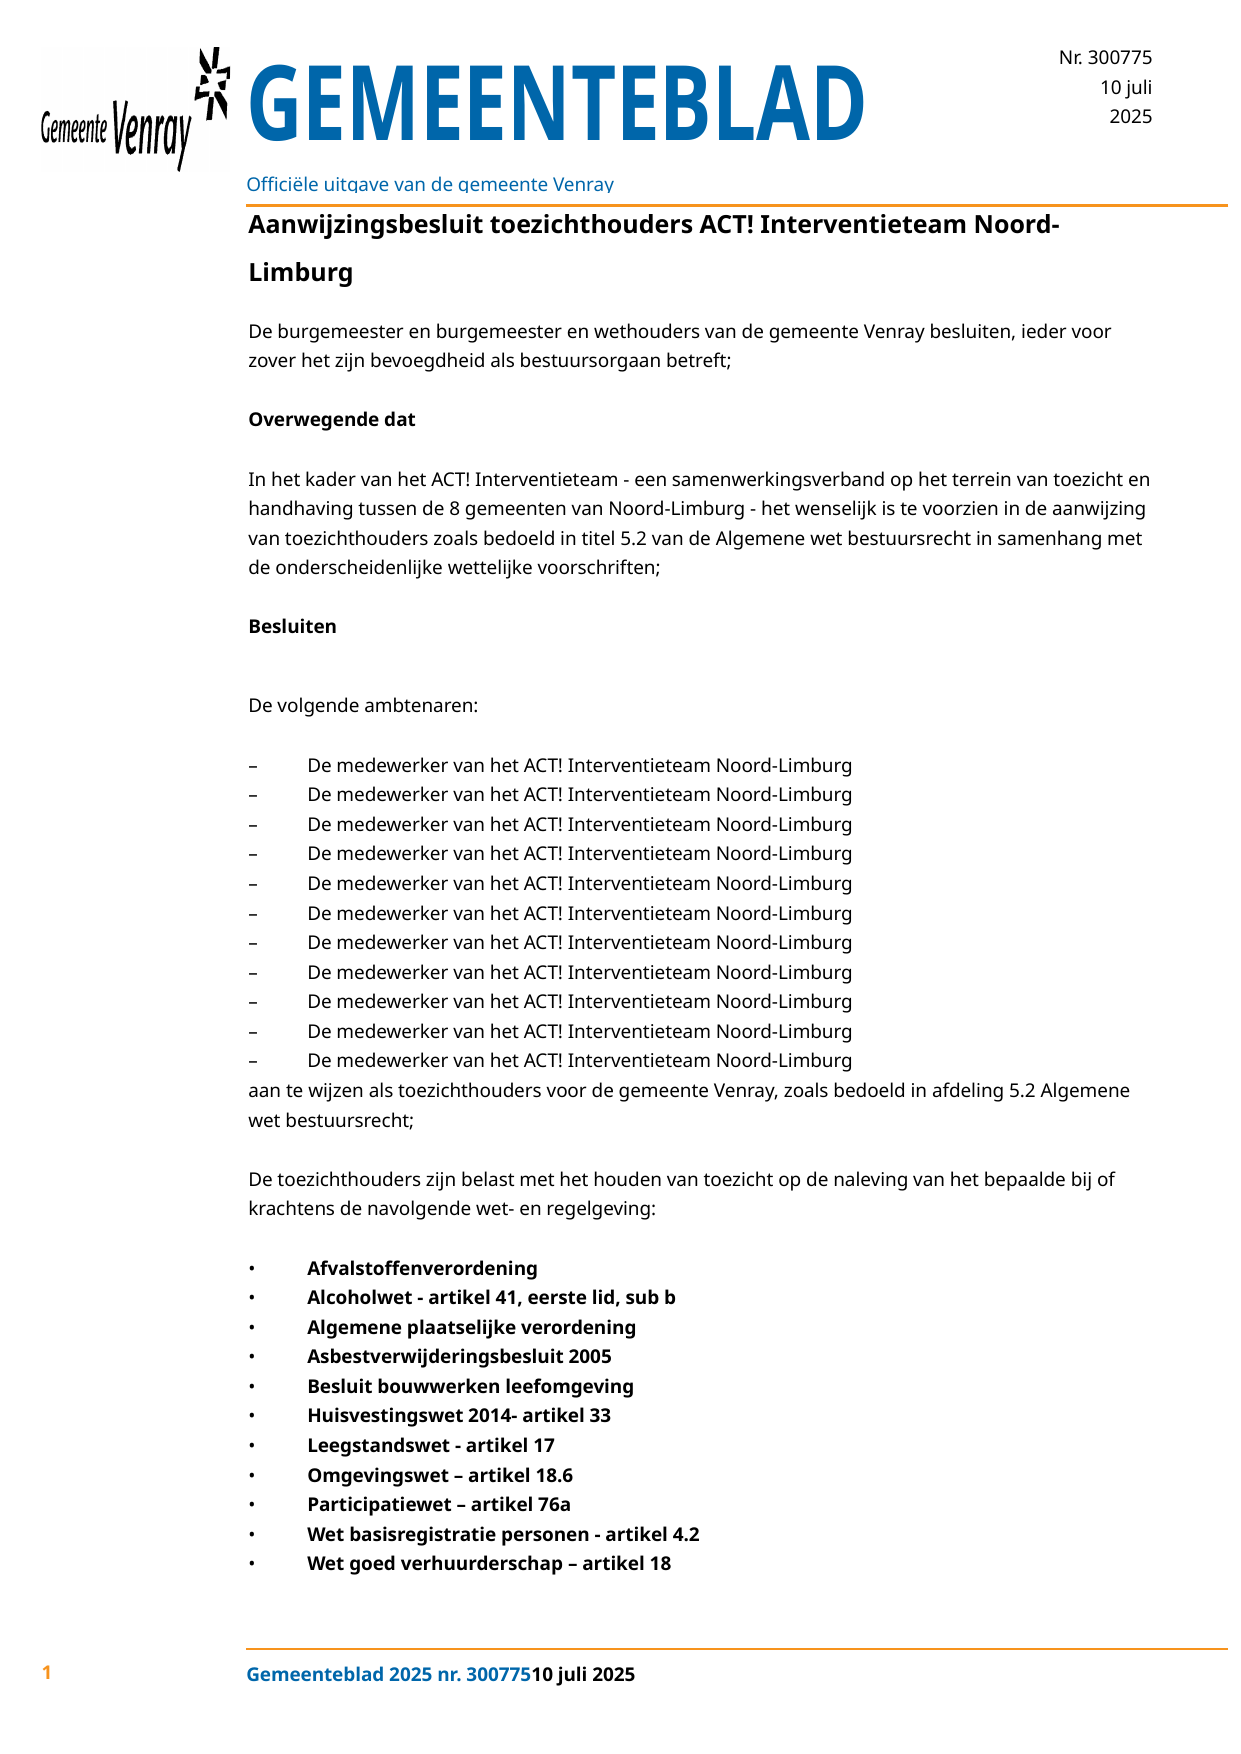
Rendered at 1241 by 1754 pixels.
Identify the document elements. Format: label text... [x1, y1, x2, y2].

list Omgevingswet – artikel 18.6 [248, 1462, 1152, 1487]
list Asbestverwijderingsbesluit 2005 [248, 1343, 1152, 1369]
list Participatiewet – artikel 76a [248, 1491, 1152, 1517]
picture [41, 47, 231, 172]
list De medewerker van het ACT! Interventieteam Noord-Limburg [248, 811, 1152, 837]
list Wet basisregistratie personen - artikel 4.2 [248, 1521, 1152, 1547]
list De medewerker van het ACT! Interventieteam Noord-Limburg [248, 781, 1152, 807]
list De medewerker van het ACT! Interventieteam Noord-Limburg [248, 959, 1152, 984]
text De volgende ambtenaren: [248, 693, 1152, 718]
list Algemene plaatselijke verordening [248, 1314, 1152, 1339]
list De medewerker van het ACT! Interventieteam Noord-Limburg [248, 929, 1152, 955]
list De medewerker van het ACT! Interventieteam Noord-Limburg [248, 1048, 1152, 1073]
text Besluiten [248, 614, 1152, 639]
list De medewerker van het ACT! Interventieteam Noord-Limburg [248, 900, 1152, 925]
list Alcoholwet - artikel 41, eerste lid, sub b [248, 1284, 1152, 1310]
list De medewerker van het ACT! Interventieteam Noord-Limburg [248, 1018, 1152, 1044]
text In het kader van het ACT! Interventieteam - een samenwerkingsverband op het terrein van toezicht en handhaving tussen de 8 gemeenten van Noord-Limburg - het wenselijk is te voorzien in de aanwijzing van toezichthouders zoals bedoeld in titel 5.2 van de Algemene wet bestuursrecht in samenhang met de onderscheidenlijke wettelijke voorschriften; [248, 466, 1152, 580]
list Leegstandswet - artikel 17 [248, 1432, 1152, 1458]
text Aanwijzingsbesluit toezichthouders ACT! Interventieteam Noord-Limburg [248, 207, 1152, 288]
text De toezichthouders zijn belast met het houden van toezicht op de naleving van het bepaalde bij of krachtens de navolgende wet- en regelgeving: [248, 1166, 1152, 1221]
list De medewerker van het ACT! Interventieteam Noord-Limburg [248, 870, 1152, 896]
list Besluit bouwwerken leefomgeving [248, 1373, 1152, 1399]
text De burgemeester en burgemeester en wethouders van de gemeente Venray besluiten, ieder voor zover het zijn bevoegdheid als bestuursorgaan betreft; [248, 318, 1152, 373]
list De medewerker van het ACT! Interventieteam Noord-Limburg [248, 752, 1152, 777]
list Wet goed verhuurderschap – artikel 18 [248, 1551, 1152, 1576]
list Afvalstoffenverordening [248, 1255, 1152, 1280]
list De medewerker van het ACT! Interventieteam Noord-Limburg [248, 988, 1152, 1014]
text aan te wijzen als toezichthouders voor de gemeente Venray, zoals bedoeld in afdeling 5.2 Algemene wet bestuursrecht; [248, 1077, 1152, 1132]
text Overwegende dat [248, 407, 1152, 432]
list De medewerker van het ACT! Interventieteam Noord-Limburg [248, 841, 1152, 866]
list Huisvestingswet 2014- artikel 33 [248, 1403, 1152, 1428]
